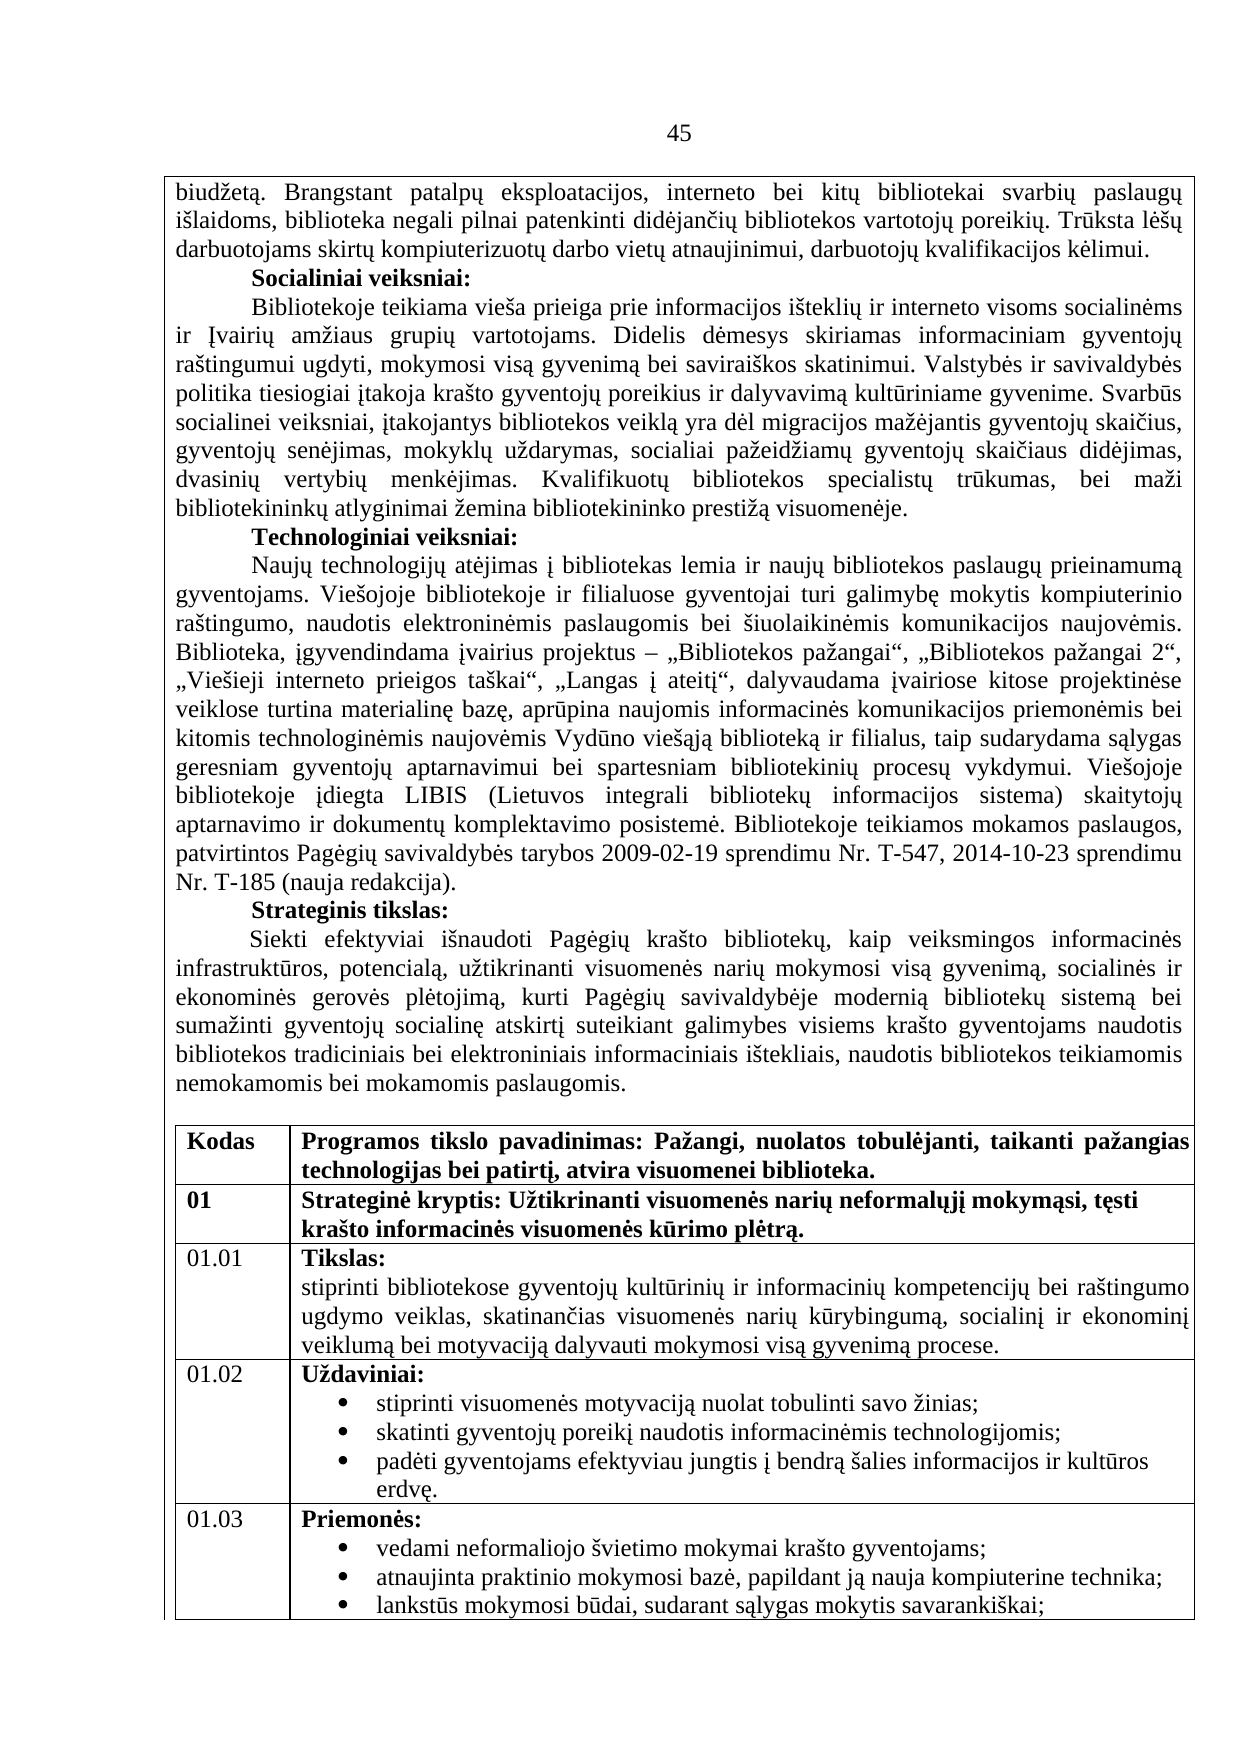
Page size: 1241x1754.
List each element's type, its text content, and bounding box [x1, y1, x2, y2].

table_header Programos tikslo pavadinimas: Pažangi, nuolatos tobulėjanti, taikanti pažangias technologijas bei patirtį, atvira visuomenei biblioteka. [291, 1126, 1194, 1184]
table_cell Tikslas: stiprinti bibliotekose gyventojų kultūrinių ir informacinių kompetencijų bei raštingumo ugdymo veiklas, skatinančias visuomenės narių kūrybingumą, socialinį ir ekonominį veiklumą bei motyvaciją dalyvauti mokymosi visą gyvenimą procese. [291, 1244, 1194, 1358]
table_cell Strateginė kryptis: Užtikrinanti visuomenės narių neformalųjį mokymąsi, tęsti krašto informacinės visuomenės kūrimo plėtrą. [291, 1185, 1194, 1242]
table_cell Uždaviniai:  stiprinti visuomenės motyvaciją nuolat tobulinti savo žinias;  skatinti gyventojų poreikį naudotis informacinėmis technologijomis;  padėti gyventojams efektyviau jungtis į bendrą šalies informacijos ir kultūros erdvę. [291, 1360, 1194, 1503]
table_cell Priemonės:  vedami neformaliojo švietimo mokymai krašto gyventojams;  atnaujinta praktinio mokymosi bazė, papildant ją nauja kompiuterine technika;  lankstūs mokymosi būdai, sudarant sąlygas mokytis savarankiškai; [291, 1504, 1194, 1619]
table_cell 01.02 [176, 1360, 289, 1503]
table_cell 01.03 [176, 1504, 289, 1619]
table_cell 01.01 [176, 1244, 289, 1358]
table_header Kodas [176, 1126, 289, 1184]
table_cell 01 [176, 1185, 289, 1242]
table_header biudžetą. Brangstant patalpų eksploatacijos, interneto bei kitų bibliotekai svarbių paslaugų išlaidoms, biblioteka negali pilnai patenkinti didėjančių bibliotekos vartotojų poreikių. Trūksta lėšų darbuotojams skirtų kompiuterizuotų darbo vietų atnaujinimui, darbuotojų kvalifikacijos kėlimui. Socialiniai veiksniai: Bibliotekoje teikiama vieša prieiga prie informacijos išteklių ir interneto visoms socialinėms ir Įvairių amžiaus grupių vartotojams. Didelis dėmesys skiriamas informaciniam gyventojų raštingumui ugdyti, mokymosi visą gyvenimą bei saviraiškos skatinimui. Valstybės ir savivaldybės politika tiesiogiai įtakoja krašto gyventojų poreikius ir dalyvavimą kultūriniame gyvenime. Svarbūs socialinei veiksniai, įtakojantys bibliotekos veiklą yra dėl migracijos mažėjantis gyventojų skaičius, gyventojų senėjimas, mokyklų uždarymas, socialiai pažeidžiamų gyventojų skaičiaus didėjimas, dvasinių vertybių menkėjimas. Kvalifikuotų bibliotekos specialistų trūkumas, bei maži bibliotekininkų atlyginimai žemina bibliotekininko prestižą visuomenėje. Technologiniai veiksniai: Naujų technologijų atėjimas į bibliotekas lemia ir naujų bibliotekos paslaugų prieinamumą gyventojams. Viešojoje bibliotekoje ir filialuose gyventojai turi galimybę mokytis kompiuterinio raštingumo, naudotis elektroninėmis paslaugomis bei šiuolaikinėmis komunikacijos naujovėmis. Biblioteka, įgyvendindama įvairius projektus – „Bibliotekos pažangai“, „Bibliotekos pažangai 2“, „Viešieji interneto prieigos taškai“, „Langas į ateitį“, dalyvaudama įvairiose kitose projektinėse veiklose turtina materialinę bazę, aprūpina naujomis informacinės komunikacijos priemonėmis bei kitomis technologinėmis naujovėmis Vydūno viešąją biblioteką ir filialus, taip sudarydama sąlygas geresniam gyventojų aptarnavimui bei spartesniam bibliotekinių procesų vykdymui. Viešojoje bibliotekoje įdiegta LIBIS (Lietuvos integrali bibliotekų informacijos sistema) skaitytojų aptarnavimo ir dokumentų komplektavimo posistemė. Bibliotekoje teikiamos mokamos paslaugos, patvirtintos Pagėgių savivaldybės tarybos 2009-02-19 sprendimu Nr. T-547, 2014-10-23 sprendimu Nr. T-185 (nauja redakcija). Strateginis tikslas: Siekti efektyviai išnaudoti Pagėgių krašto bibliotekų, kaip veiksmingos informacinės infrastruktūros, potencialą, užtikrinanti visuomenės narių mokymosi visą gyvenimą, socialinės ir ekonominės gerovės plėtojimą, kurti Pagėgių savivaldybėje modernią bibliotekų sistemą bei sumažinti gyventojų socialinę atskirtį suteikiant galimybes visiems krašto gyventojams naudotis bibliotekos tradiciniais bei elektroniniais informaciniais ištekliais, naudotis bibliotekos teikiamomis nemokamomis bei mokamomis paslaugomis. [165, 177, 1194, 1620]
